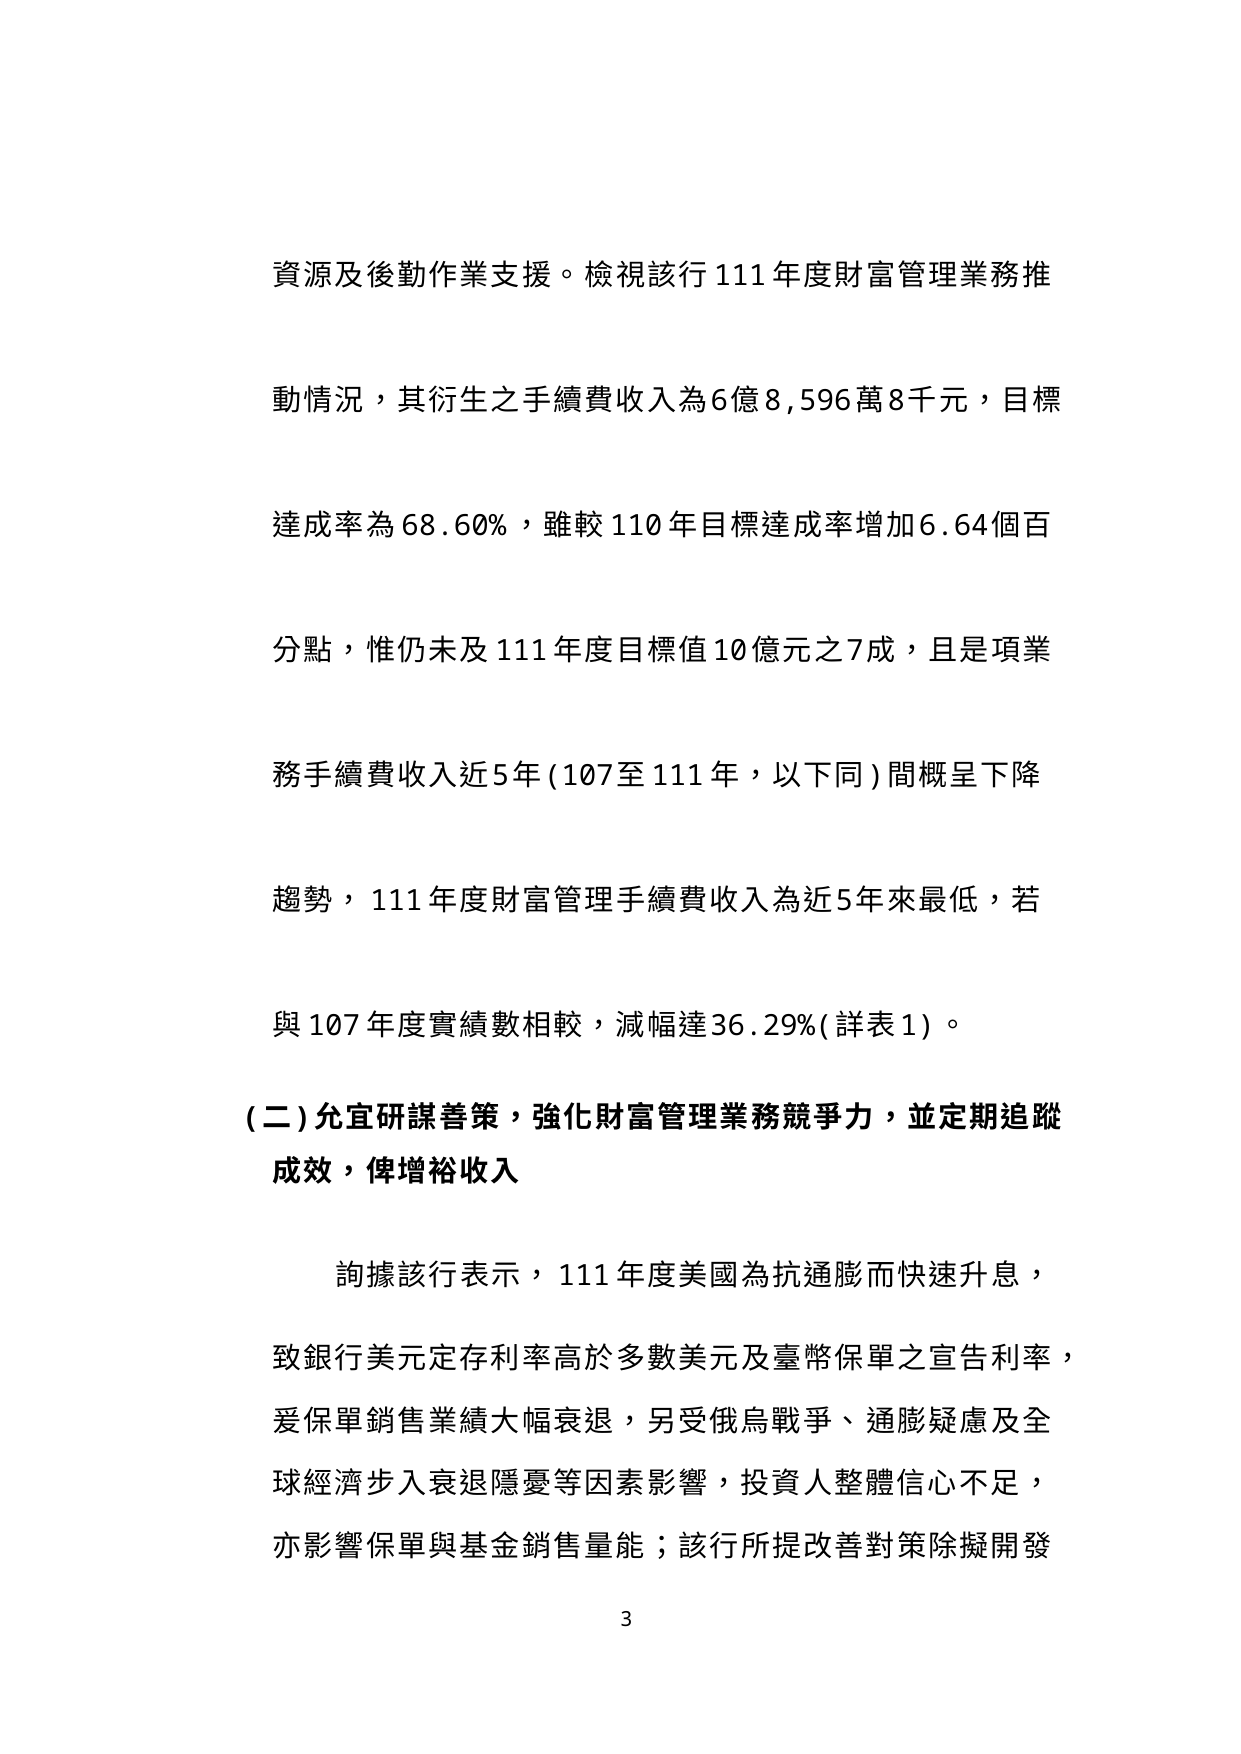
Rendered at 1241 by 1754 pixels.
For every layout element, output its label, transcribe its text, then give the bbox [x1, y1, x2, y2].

text 詢據該行表示，111年度美國為抗通膨而快速升息，致銀行美元定存利率高於多數美元及臺幣保單之宣告利率，爰保單銷售業績大幅衰退，另受俄烏戰爭、通膨疑慮及全球經濟步入衰退隱憂等因素影響，投資人整體信心不足，亦影響保單與基金銷售量能；該行所提改善對策除擬開發新種商品以提供客戶多元理財商品及因應市場趨勢適時推出相關行銷專案外，並規劃加強理專教育訓練及運用業績考核措施追蹤各營業單位目標達成情形等，允宜研謀善策持續強化財富管理業務競爭力並定期追蹤成效，俾利提升收入。 [266, 1189, 1063, 1564]
text 資源及後勤作業支援。檢視該行111年度財富管理業務推動情況，其衍生之手續費收入為6億8,596萬8千元，目標達成率為68.60%，雖較110年目標達成率增加6.64個百分點，惟仍未及111年度目標值10億元之7成，且是項業務手續費收入近5年(107至111年，以下同)間概呈下降趨勢，111年度財富管理手續費收入為近5年來最低，若與107年度實績數相較，減幅達36.29%(詳表1)。 [266, 189, 1063, 1064]
text (二)允宜研謀善策，強化財富管理業務競爭力，並定期追蹤成效，俾增裕收入 [236, 1064, 1063, 1189]
